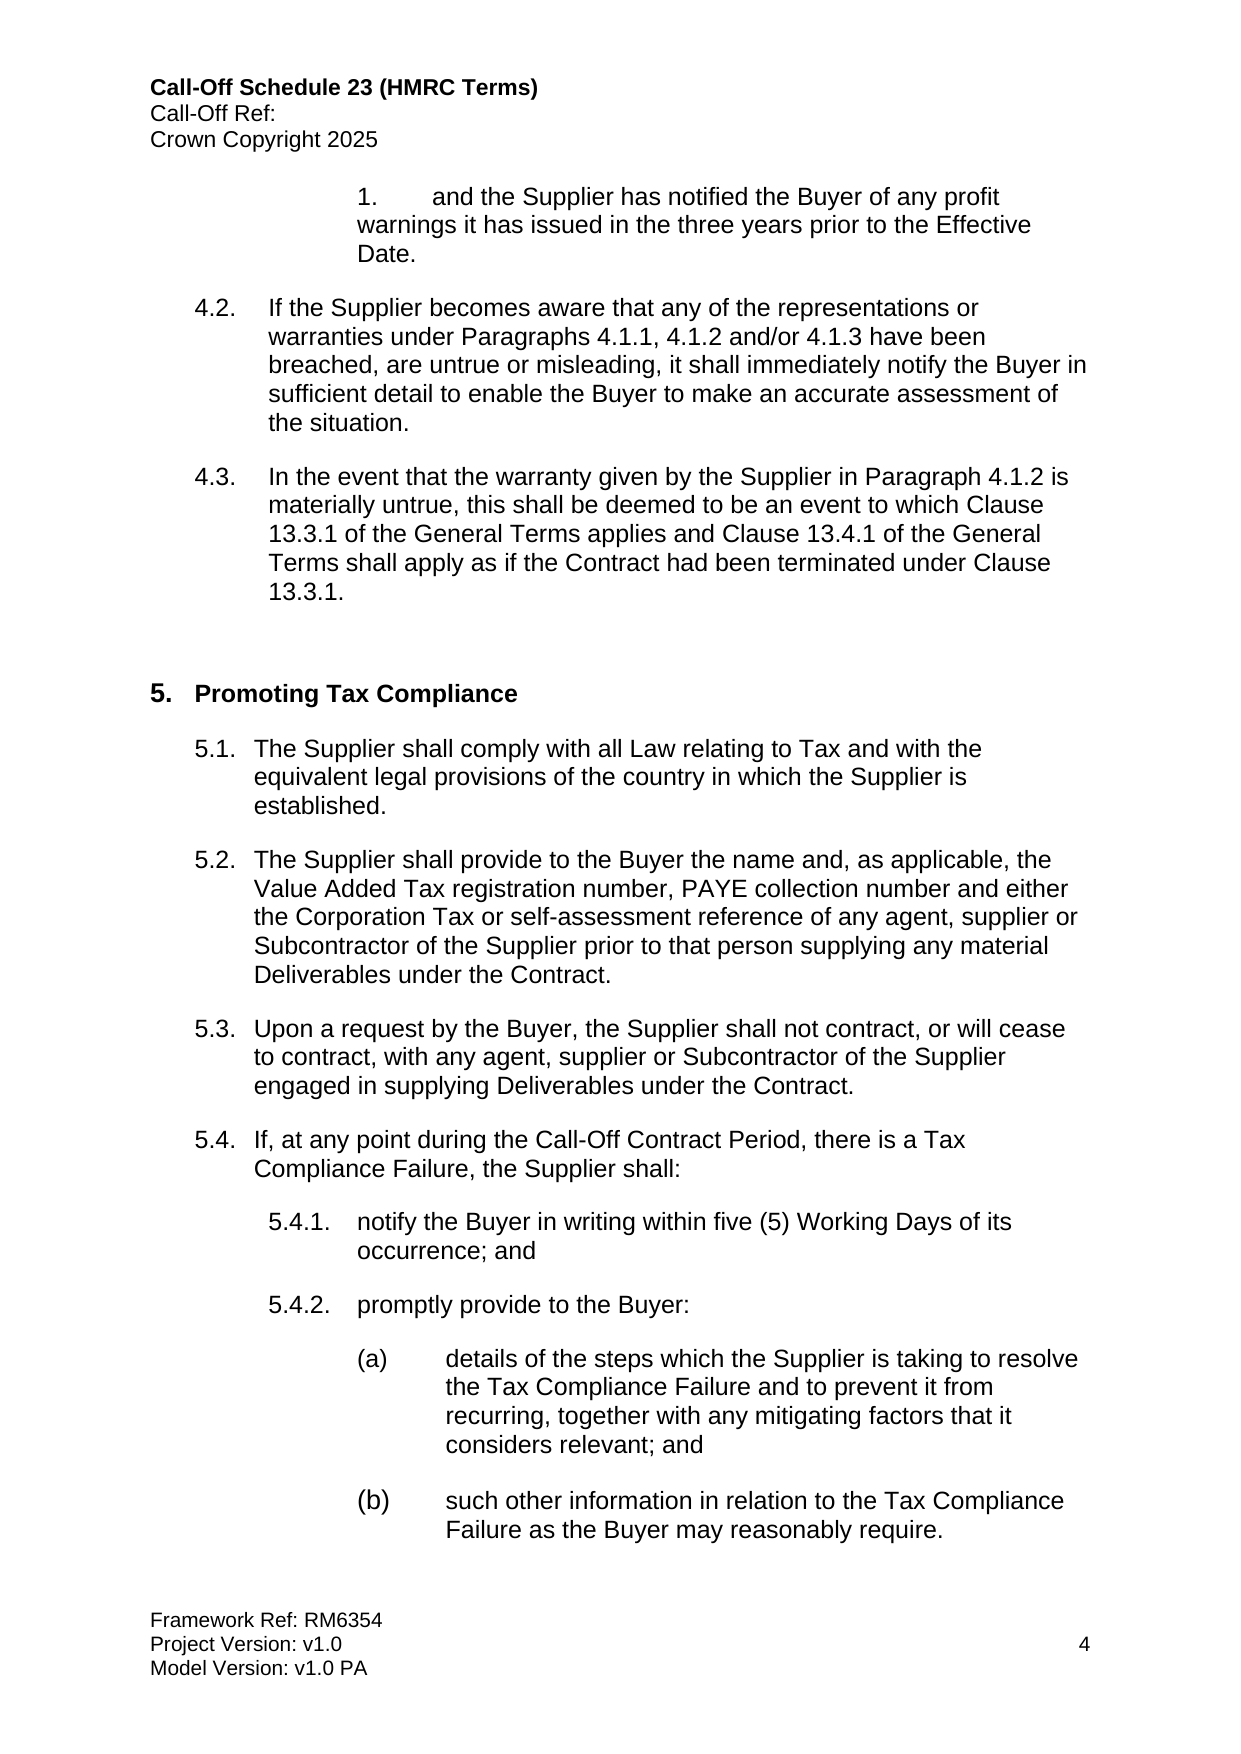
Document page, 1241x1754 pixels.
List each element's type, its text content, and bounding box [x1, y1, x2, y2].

subtitle The Supplier shall provide to the Buyer the name and, as applicable, the Value Added Tax registration number, PAYE collection number and either the Corporation Tax or self-assessment reference of any agent, supplier or Subcontractor of the Supplier prior to that person supplying any material Deliverables under the Contract. [194, 845, 1090, 989]
subtitle If, at any point during the Call-Off Contract Period, there is a Tax Compliance Failure, the Supplier shall: [194, 1125, 1090, 1182]
subtitle If the Supplier becomes aware that any of the representations or warranties under Paragraphs 4.1.1, 4.1.2 and/or 4.1.3 have been breached, are untrue or misleading, it shall immediately notify the Buyer in sufficient detail to enable the Buyer to make an accurate assessment of the situation. [194, 293, 1090, 437]
subtitle details of the steps which the Supplier is taking to resolve the Tax Compliance Failure and to prevent it from recurring, together with any mitigating factors that it considers relevant; and [357, 1344, 1090, 1459]
subtitle such other information in relation to the Tax Compliance Failure as the Buyer may reasonably require. [357, 1484, 1090, 1544]
subtitle and the Supplier has notified the Buyer of any profit warnings it has issued in the three years prior to the Effective Date. [357, 182, 1090, 268]
subtitle In the event that the warranty given by the Supplier in Paragraph 4.1.2 is materially untrue, this shall be deemed to be an event to which Clause 13.3.1 of the General Terms applies and Clause 13.4.1 of the General Terms shall apply as if the Contract had been terminated under Clause 13.3.1. [194, 462, 1090, 605]
subtitle The Supplier shall comply with all Law relating to Tax and with the equivalent legal provisions of the country in which the Supplier is established. [194, 734, 1090, 820]
subtitle Promoting Tax Compliance [150, 677, 1090, 709]
subtitle Upon a request by the Buyer, the Supplier shall not contract, or will cease to contract, with any agent, supplier or Subcontractor of the Supplier engaged in supplying Deliverables under the Contract. [194, 1014, 1090, 1100]
subtitle notify the Buyer in writing within five (5) Working Days of its occurrence; and [268, 1207, 1090, 1265]
subtitle promptly provide to the Buyer: [268, 1290, 1090, 1319]
